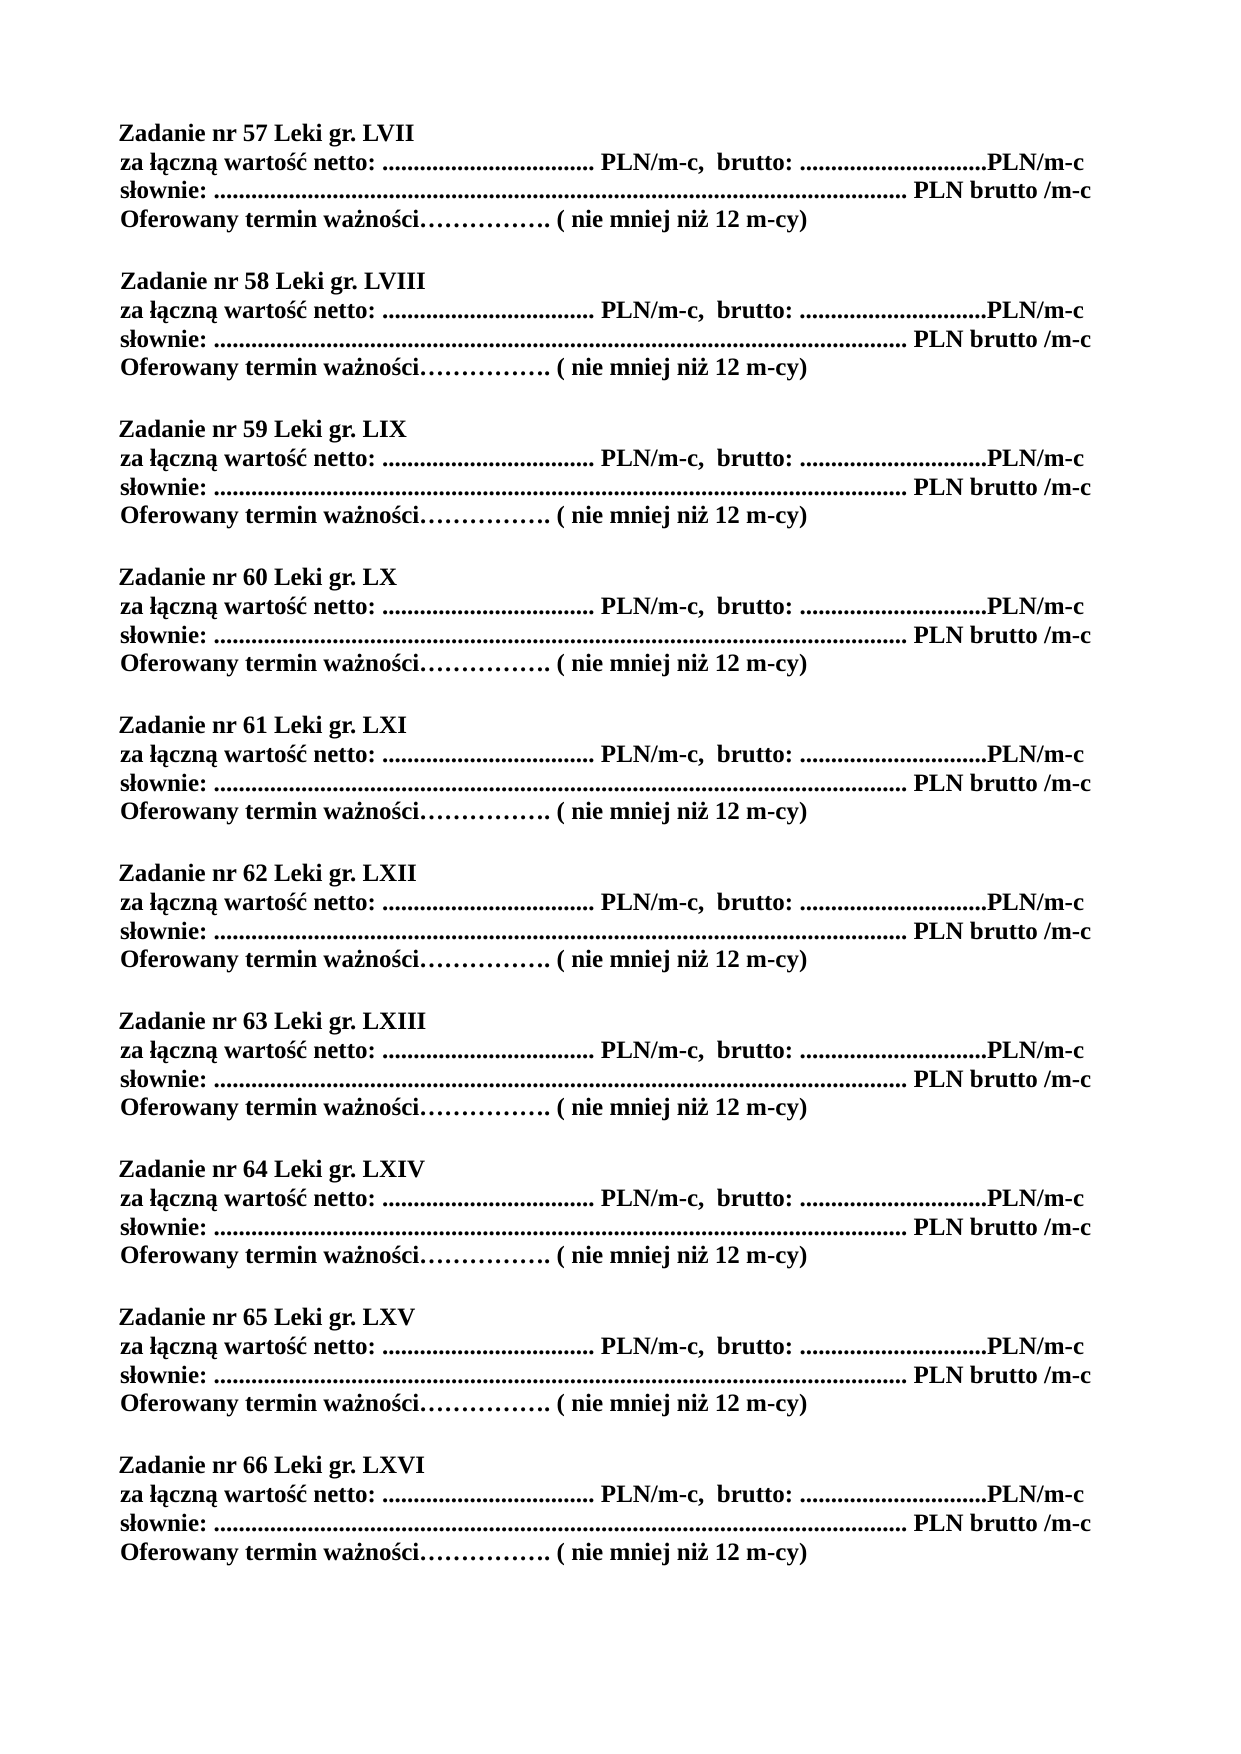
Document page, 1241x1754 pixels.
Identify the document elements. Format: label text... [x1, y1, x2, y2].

list słownie: ............................................................................................................... PLN brutto /m-c [120, 768, 1122, 796]
text słownie: ............................................................................................................... PLN brutto /m-c [120, 324, 1122, 352]
list Oferowany termin ważności……………. ( nie mniej niż 12 m-cy) [120, 1388, 1122, 1417]
list słownie: ............................................................................................................... PLN brutto /m-c [120, 1064, 1122, 1092]
list za łączną wartość netto: .................................. PLN/m-c, brutto: ..............................PLN/m-c [120, 1331, 1122, 1360]
list słownie: ............................................................................................................... PLN brutto /m-c [120, 1508, 1122, 1537]
list Zadanie nr 66 Leki gr. LXVI [118, 1450, 1122, 1479]
list Oferowany termin ważności……………. ( nie mniej niż 12 m-cy) [120, 1241, 1122, 1269]
list Zadanie nr 62 Leki gr. LXII [118, 858, 1122, 887]
list słownie: ............................................................................................................... PLN brutto /m-c [120, 1360, 1122, 1388]
list Oferowany termin ważności……………. ( nie mniej niż 12 m-cy) [120, 944, 1122, 973]
list Oferowany termin ważności……………. ( nie mniej niż 12 m-cy) [120, 648, 1122, 677]
list słownie: ............................................................................................................... PLN brutto /m-c [120, 176, 1122, 204]
list Oferowany termin ważności……………. ( nie mniej niż 12 m-cy) [120, 796, 1122, 825]
list Oferowany termin ważności……………. ( nie mniej niż 12 m-cy) [120, 204, 1122, 233]
list słownie: ............................................................................................................... PLN brutto /m-c [120, 1212, 1122, 1241]
list za łączną wartość netto: .................................. PLN/m-c, brutto: ..............................PLN/m-c [120, 1183, 1122, 1212]
list Oferowany termin ważności……………. ( nie mniej niż 12 m-cy) [120, 1537, 1122, 1565]
list za łączną wartość netto: .................................. PLN/m-c, brutto: ..............................PLN/m-c [120, 887, 1122, 916]
text za łączną wartość netto: .................................. PLN/m-c, brutto: ..............................PLN/m-c [120, 295, 1122, 324]
list Zadanie nr 63 Leki gr. LXIII [118, 1006, 1122, 1035]
list Oferowany termin ważności……………. ( nie mniej niż 12 m-cy) [120, 1092, 1122, 1121]
list Zadanie nr 64 Leki gr. LXIV [118, 1154, 1122, 1183]
list za łączną wartość netto: .................................. PLN/m-c, brutto: ..............................PLN/m-c [120, 739, 1122, 768]
list Zadanie nr 59 Leki gr. LIX [118, 414, 1122, 443]
list za łączną wartość netto: .................................. PLN/m-c, brutto: ..............................PLN/m-c [120, 1479, 1122, 1508]
list Oferowany termin ważności……………. ( nie mniej niż 12 m-cy) [120, 500, 1122, 529]
list Zadanie nr 61 Leki gr. LXI [118, 710, 1122, 739]
list za łączną wartość netto: .................................. PLN/m-c, brutto: ..............................PLN/m-c [120, 591, 1122, 620]
list słownie: ............................................................................................................... PLN brutto /m-c [120, 916, 1122, 944]
list Oferowany termin ważności……………. ( nie mniej niż 12 m-cy) [120, 352, 1122, 381]
list Zadanie nr 57 Leki gr. LVII [118, 118, 1122, 147]
list Zadanie nr 60 Leki gr. LX [118, 562, 1122, 591]
list słownie: ............................................................................................................... PLN brutto /m-c [120, 472, 1122, 500]
list słownie: ............................................................................................................... PLN brutto /m-c [120, 620, 1122, 648]
text Zadanie nr 58 Leki gr. LVIII [120, 266, 1122, 295]
list za łączną wartość netto: .................................. PLN/m-c, brutto: ..............................PLN/m-c [120, 147, 1122, 176]
list za łączną wartość netto: .................................. PLN/m-c, brutto: ..............................PLN/m-c [120, 443, 1122, 472]
list Zadanie nr 65 Leki gr. LXV [118, 1302, 1122, 1331]
list za łączną wartość netto: .................................. PLN/m-c, brutto: ..............................PLN/m-c [120, 1035, 1122, 1064]
